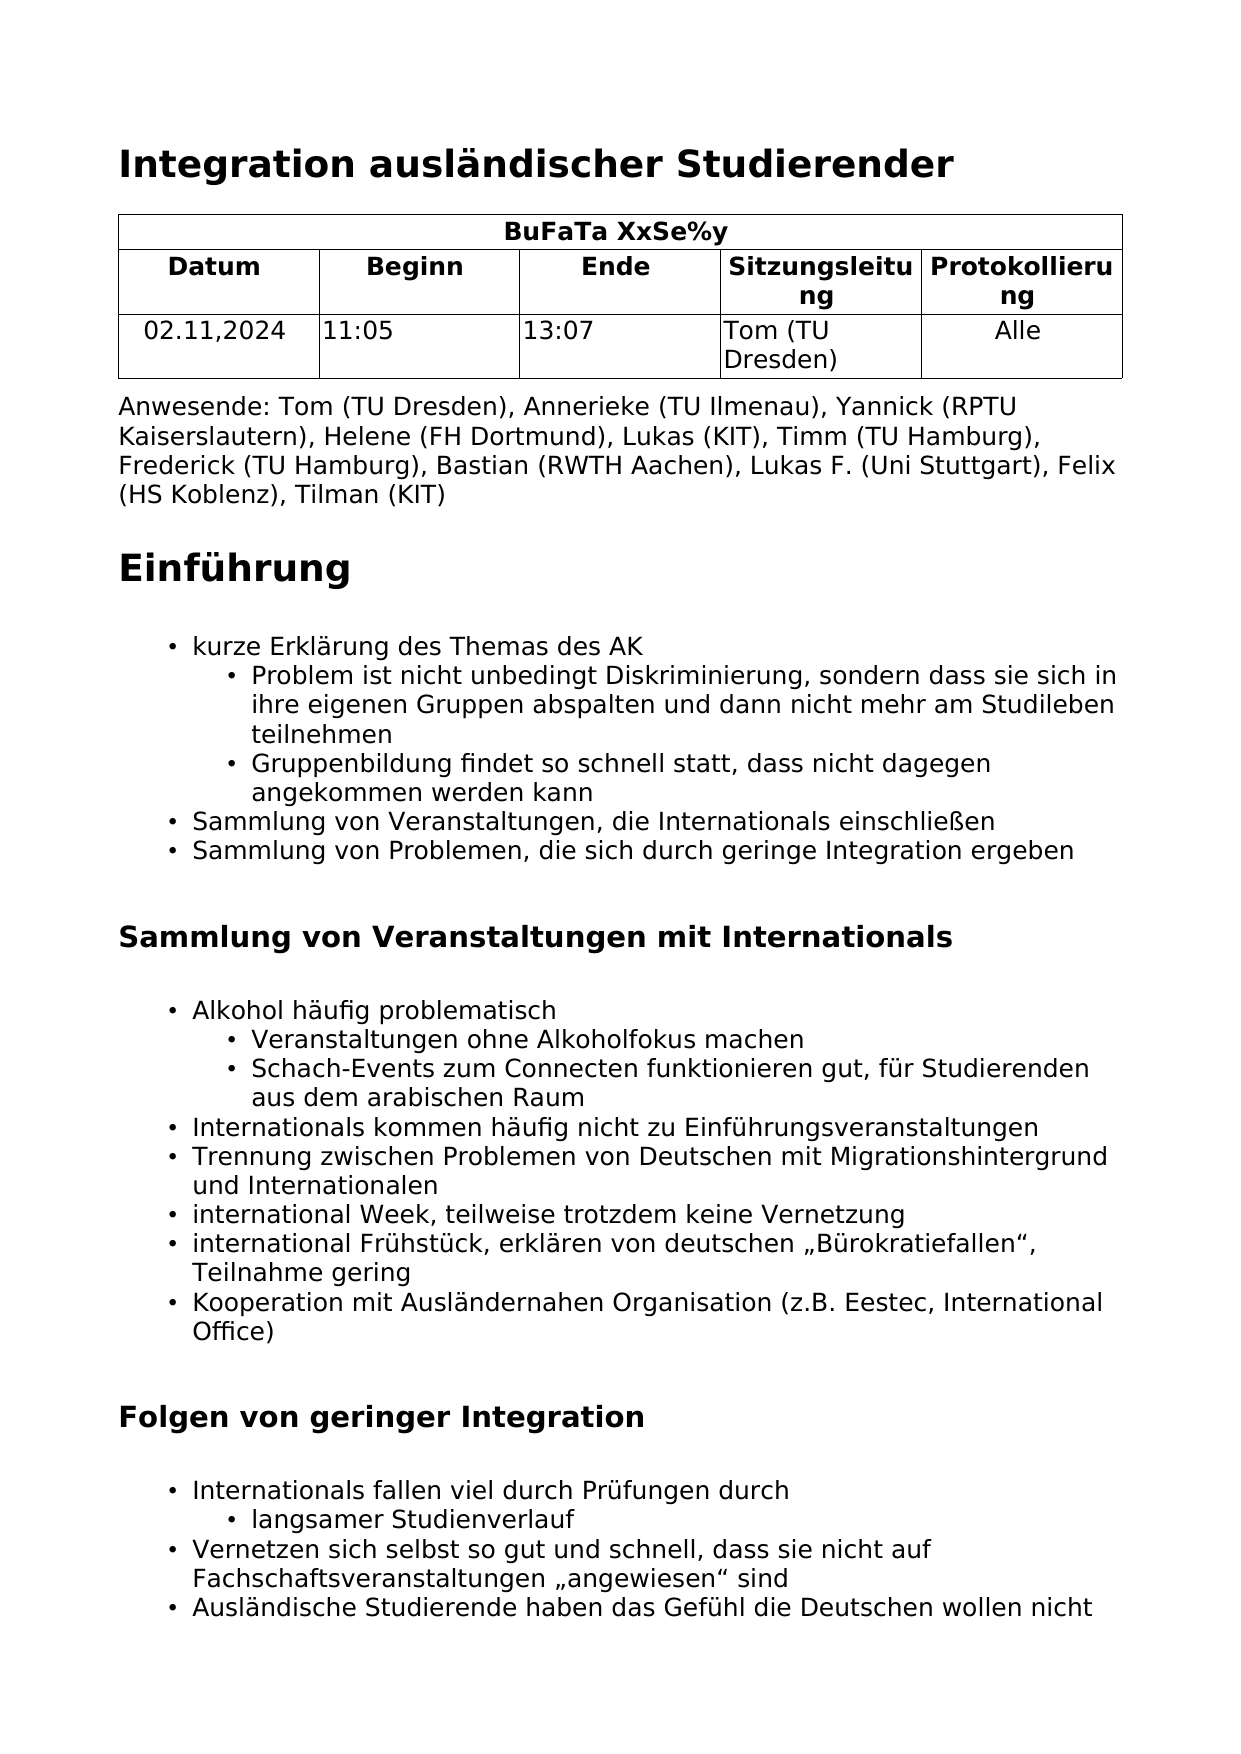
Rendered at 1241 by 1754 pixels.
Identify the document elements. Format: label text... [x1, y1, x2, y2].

list Veranstaltungen ohne Alkoholfokus machen [236, 1025, 1122, 1054]
table_cell Datum [119, 250, 319, 313]
list Trennung zwischen Problemen von Deutschen mit Migrationshintergrund und Internationalen [177, 1142, 1122, 1200]
table_cell Ende [520, 250, 720, 313]
list international Week, teilweise trotzdem keine Vernetzung [177, 1200, 1122, 1229]
table_cell Protokollierung [922, 250, 1122, 313]
subtitle Folgen von geringer Integration [118, 1401, 1122, 1434]
table_header BuFaTa XxSe%y [119, 215, 1122, 249]
table_cell Sitzungsleitung [721, 250, 921, 313]
list international Frühstück, erklären von deutschen „Bürokratiefallen“, Teilnahme gering [177, 1229, 1122, 1288]
subtitle Integration ausländischer Studierender [118, 143, 1122, 187]
list kurze Erklärung des Themas des AK [177, 632, 1122, 662]
list langsamer Studienverlauf [236, 1506, 1122, 1535]
subtitle Einführung [118, 547, 1122, 590]
list Sammlung von Problemen, die sich durch geringe Integration ergeben [177, 837, 1122, 866]
text Anwesende: Tom (TU Dresden), Annerieke (TU Ilmenau), Yannick (RPTU Kaiserslautern), Helene (FH Dortmund), Lukas (KIT), Timm (TU Hamburg), Frederick (TU Hamburg), Bastian (RWTH Aachen), Lukas F. (Uni Stuttgart), Felix (HS Koblenz), Tilman (KIT) [118, 393, 1122, 509]
list Gruppenbildung findet so schnell statt, dass nicht dagegen angekommen werden kann [236, 749, 1122, 807]
table_cell 11:05 [320, 315, 519, 378]
list Internationals kommen häufig nicht zu Einführungsveranstaltungen [177, 1113, 1122, 1142]
list Problem ist nicht unbedingt Diskriminierung, sondern dass sie sich in ihre eigenen Gruppen abspalten und dann nicht mehr am Studileben teilnehmen [236, 662, 1122, 749]
list Vernetzen sich selbst so gut und schnell, dass sie nicht auf Fachschaftsveranstaltungen „angewiesen“ sind [177, 1535, 1122, 1593]
table_cell Beginn [320, 250, 519, 313]
list Schach-Events zum Connecten funktionieren gut, für Studierenden aus dem arabischen Raum [236, 1054, 1122, 1113]
table_cell 13:07 [520, 315, 720, 378]
list Kooperation mit Ausländernahen Organisation (z.B. Eestec, International Office) [177, 1288, 1122, 1346]
list Alkohol häufig problematisch [177, 996, 1122, 1025]
list Internationals fallen viel durch Prüfungen durch [177, 1477, 1122, 1506]
list Ausländische Studierende haben das Gefühl die Deutschen wollen nicht [177, 1593, 1122, 1622]
list Sammlung von Veranstaltungen, die Internationals einschließen [177, 807, 1122, 837]
table_cell 02.11,2024 [119, 315, 319, 378]
table_cell Alle [922, 315, 1122, 378]
table_cell Tom (TU Dresden) [721, 315, 921, 378]
subtitle Sammlung von Veranstaltungen mit Internationals [118, 920, 1122, 954]
